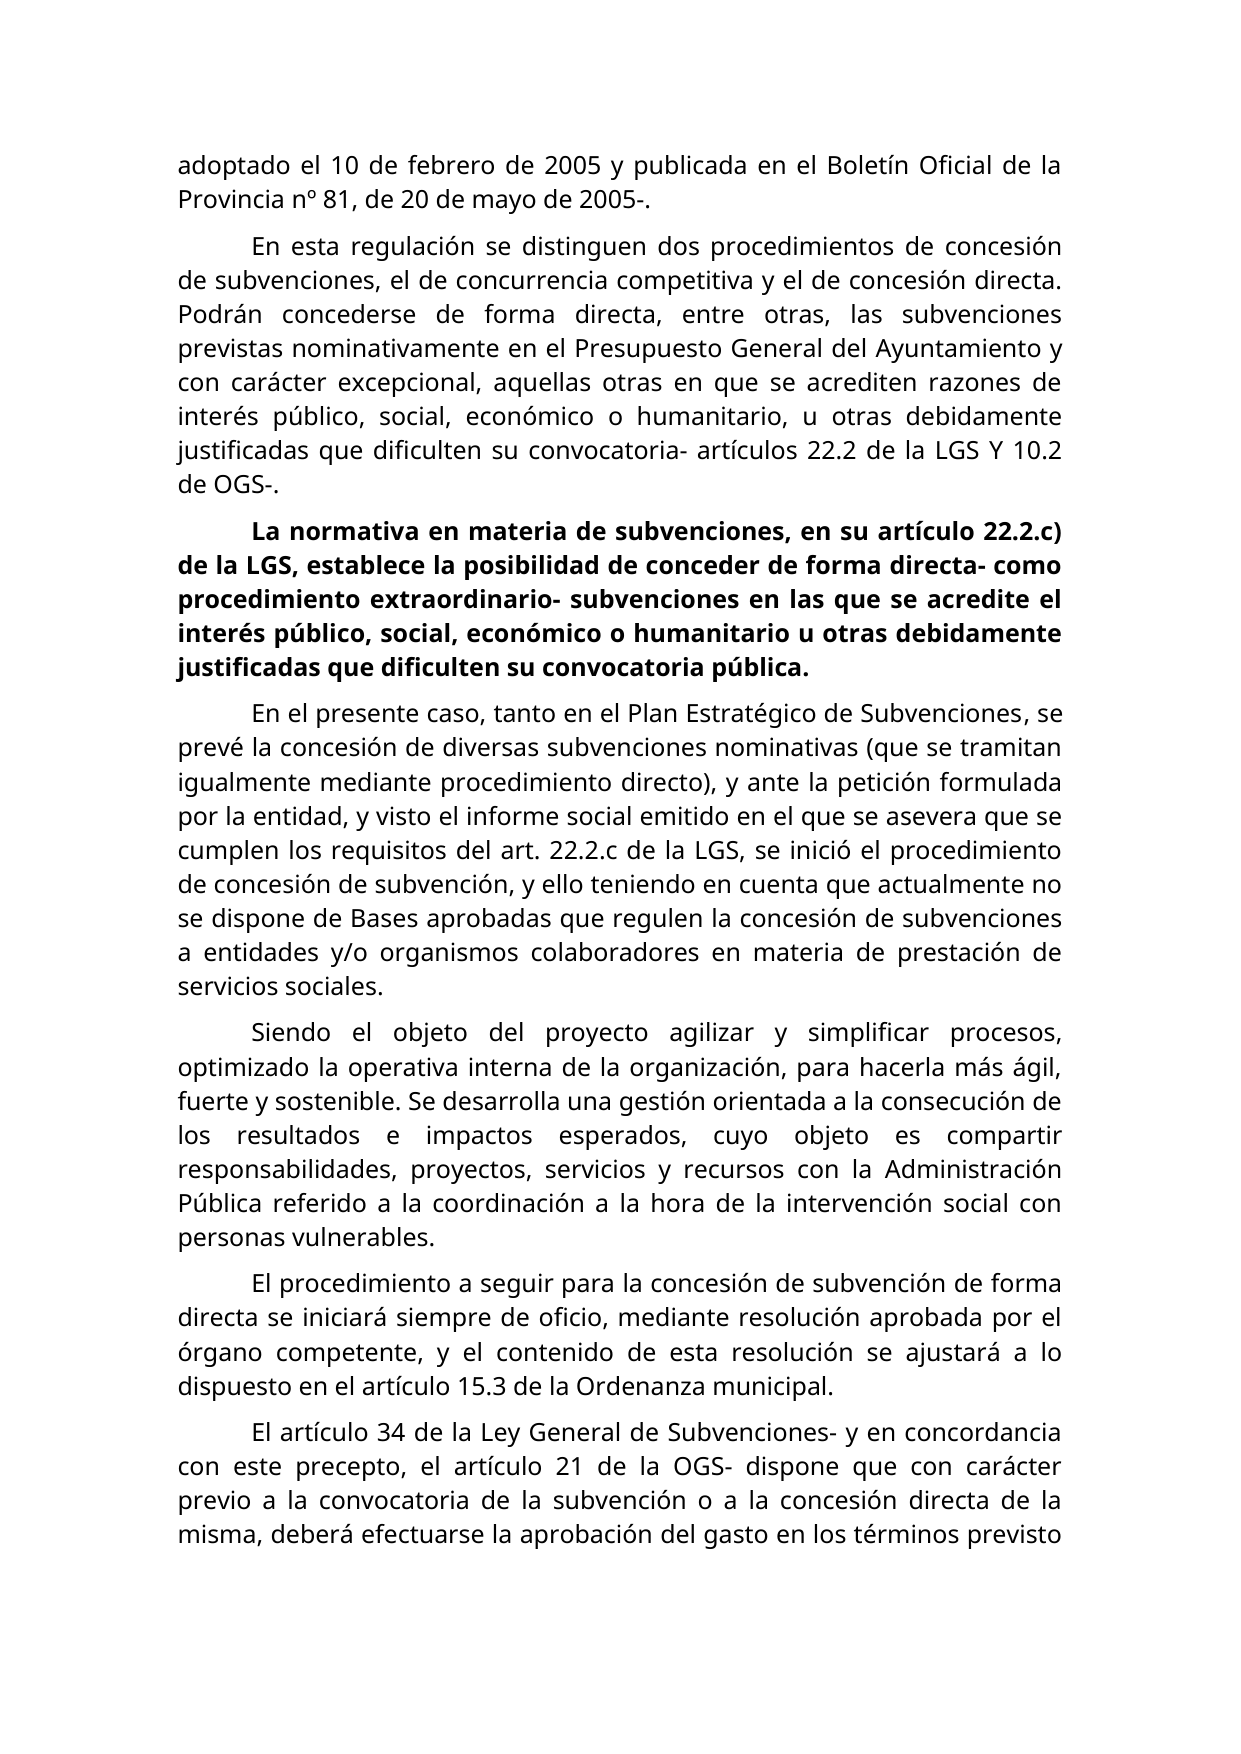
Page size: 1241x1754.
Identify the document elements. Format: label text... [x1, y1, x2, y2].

text El artículo 34 de la Ley General de Subvenciones- y en concordancia con este precepto, el artículo 21 de la OGS- dispone que con carácter previo a la convocatoria de la subvención o a la concesión directa de la misma, deberá efectuarse la aprobación del gasto en los términos previsto [177, 1415, 1063, 1551]
text El procedimiento a seguir para la concesión de subvención de forma directa se iniciará siempre de oficio, mediante resolución aprobada por el órgano competente, y el contenido de esta resolución se ajustará a lo dispuesto en el artículo 15.3 de la Ordenanza municipal. [177, 1266, 1063, 1402]
text adoptado el 10 de febrero de 2005 y publicada en el Boletín Oficial de la Provincia nº 81, de 20 de mayo de 2005-. [177, 148, 1063, 216]
text En esta regulación se distinguen dos procedimientos de concesión de subvenciones, el de concurrencia competitiva y el de concesión directa. Podrán concederse de forma directa, entre otras, las subvenciones previstas nominativamente en el Presupuesto General del Ayuntamiento y con carácter excepcional, aquellas otras en que se acrediten razones de interés público, social, económico o humanitario, u otras debidamente justificadas que dificulten su convocatoria- artículos 22.2 de la LGS Y 10.2 de OGS-. [177, 228, 1063, 501]
text La normativa en materia de subvenciones, en su artículo 22.2.c) de la LGS, establece la posibilidad de conceder de forma directa- como procedimiento extraordinario- subvenciones en las que se acredite el interés público, social, económico o humanitario u otras debidamente justificadas que dificulten su convocatoria pública. [177, 513, 1063, 683]
text Siendo el objeto del proyecto agilizar y simplificar procesos, optimizado la operativa interna de la organización, para hacerla más ágil, fuerte y sostenible. Se desarrolla una gestión orientada a la consecución de los resultados e impactos esperados, cuyo objeto es compartir responsabilidades, proyectos, servicios y recursos con la Administración Pública referido a la coordinación a la hora de la intervención social con personas vulnerables. [177, 1015, 1063, 1253]
text En el presente caso, tanto en el Plan Estratégico de Subvenciones, se prevé la concesión de diversas subvenciones nominativas (que se tramitan igualmente mediante procedimiento directo), y ante la petición formulada por la entidad, y visto el informe social emitido en el que se asevera que se cumplen los requisitos del art. 22.2.c de la LGS, se inició el procedimiento de concesión de subvención, y ello teniendo en cuenta que actualmente no se dispone de Bases aprobadas que regulen la concesión de subvenciones a entidades y/o organismos colaboradores en materia de prestación de servicios sociales. [177, 696, 1063, 1003]
